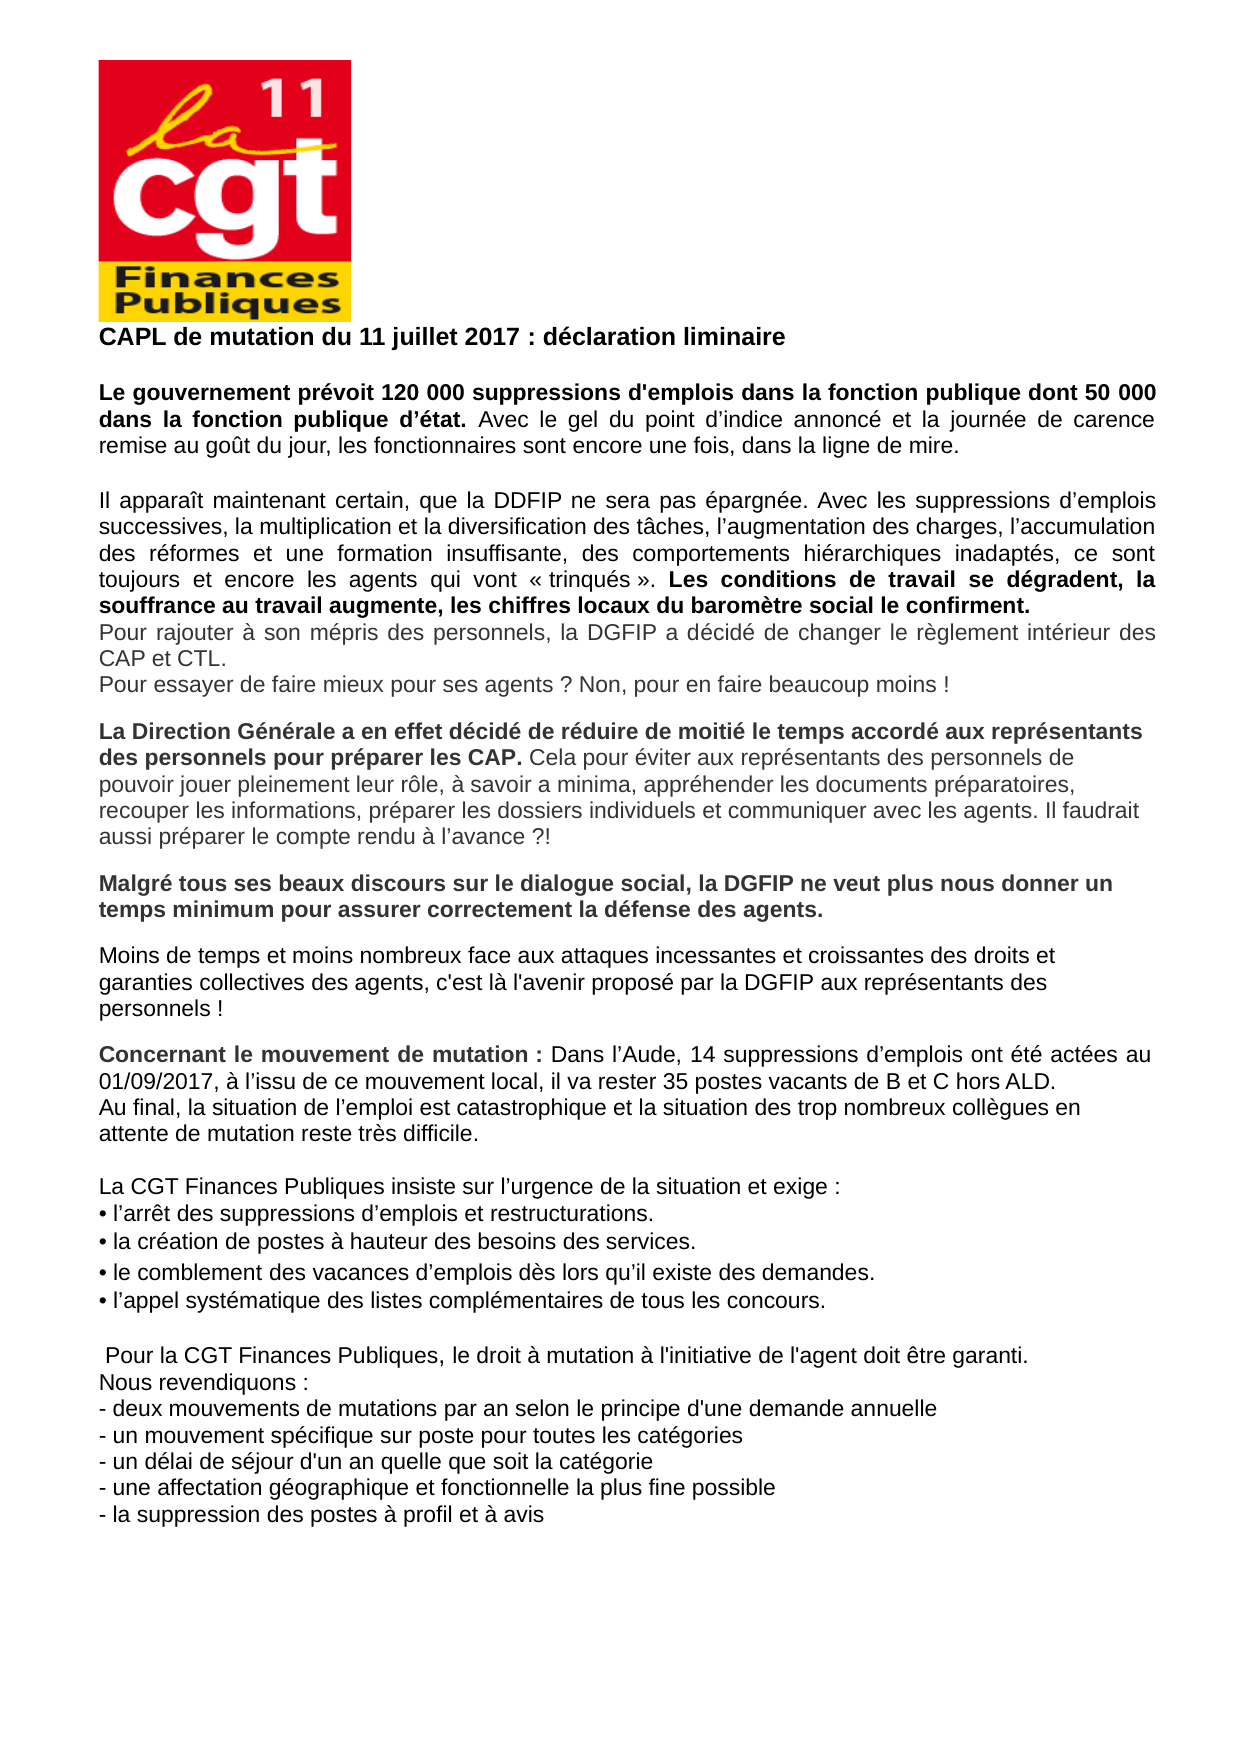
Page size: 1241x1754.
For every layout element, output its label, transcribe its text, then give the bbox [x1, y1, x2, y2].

text • l’arrêt des suppressions d’emplois et restructurations. [98, 1199, 1152, 1226]
text Il apparaît maintenant certain, que la DDFIP ne sera pas épargnée. Avec les suppressions d’emplois successives, la multiplication et la diversification des tâches, l’augmentation des charges, l’accumulation des réformes et une formation insuffisante, des comportements hiérarchiques inadaptés, ce sont toujours et encore les agents qui vont « trinqués ». Les conditions de travail se dégradent, la souffrance au travail augmente, les chiffres locaux du baromètre social le confirment. [98, 487, 1156, 619]
text Moins de temps et moins nombreux face aux attaques incessantes et croissantes des droits et garanties collectives des agents, c'est là l'avenir proposé par la DGFIP aux représentants des personnels ! [98, 942, 1152, 1021]
text Pour essayer de faire mieux pour ses agents ? Non, pour en faire beaucoup moins ! [98, 671, 1152, 698]
text - une affectation géographique et fonctionnelle la plus fine possible [98, 1474, 1152, 1501]
text Nous revendiquons : [98, 1369, 1152, 1395]
text Malgré tous ses beaux discours sur le dialogue social, la DGFIP ne veut plus nous donner un temps minimum pour assurer correctement la défense des agents. [98, 869, 1152, 922]
text Pour rajouter à son mépris des personnels, la DGFIP a décidé de changer le règlement intérieur des CAP et CTL. [98, 619, 1156, 671]
text La Direction Générale a en effet décidé de réduire de moitié le temps accordé aux représentants des personnels pour préparer les CAP. Cela pour éviter aux représentants des personnels de pouvoir jouer pleinement leur rôle, à savoir a minima, appréhender les documents préparatoires, recouper les informations, préparer les dossiers individuels et communiquer avec les agents. Il faudrait aussi préparer le compte rendu à l’avance ?! [98, 718, 1152, 849]
text La CGT Finances Publiques insiste sur l’urgence de la situation et exige : [98, 1173, 1152, 1199]
text Le gouvernement prévoit 120 000 suppressions d'emplois dans la fonction publique dont 50 000 dans la fonction publique d’état. Avec le gel du point d’indice annoncé et la journée de carence remise au goût du jour, les fonctionnaires sont encore une fois, dans la ligne de mire. [98, 379, 1156, 458]
picture [98, 60, 352, 322]
text - deux mouvements de mutations par an selon le principe d'une demande annuelle [98, 1395, 1152, 1422]
text - un délai de séjour d'un an quelle que soit la catégorie [98, 1448, 1152, 1474]
text • la création de postes à hauteur des besoins des services. [98, 1228, 1152, 1254]
text • l’appel systématique des listes complémentaires de tous les concours. [98, 1287, 1152, 1314]
text • le comblement des vacances d’emplois dès lors qu’il existe des demandes. [98, 1257, 1152, 1285]
text - la suppression des postes à profil et à avis [98, 1501, 1152, 1527]
text CAPL de mutation du 11 juillet 2017 : déclaration liminaire [98, 322, 1156, 350]
text - un mouvement spécifique sur poste pour toutes les catégories [98, 1422, 1152, 1448]
text Pour la CGT Finances Publiques, le droit à mutation à l'initiative de l'agent doit être garanti. [98, 1340, 1152, 1369]
text Concernant le mouvement de mutation : Dans l’Aude, 14 suppressions d’emplois ont été actées au 01/09/2017, à l’issu de ce mouvement local, il va rester 35 postes vacants de B et C hors ALD. [98, 1041, 1152, 1094]
text Au final, la situation de l’emploi est catastrophique et la situation des trop nombreux collègues en attente de mutation reste très difficile. [98, 1094, 1152, 1147]
